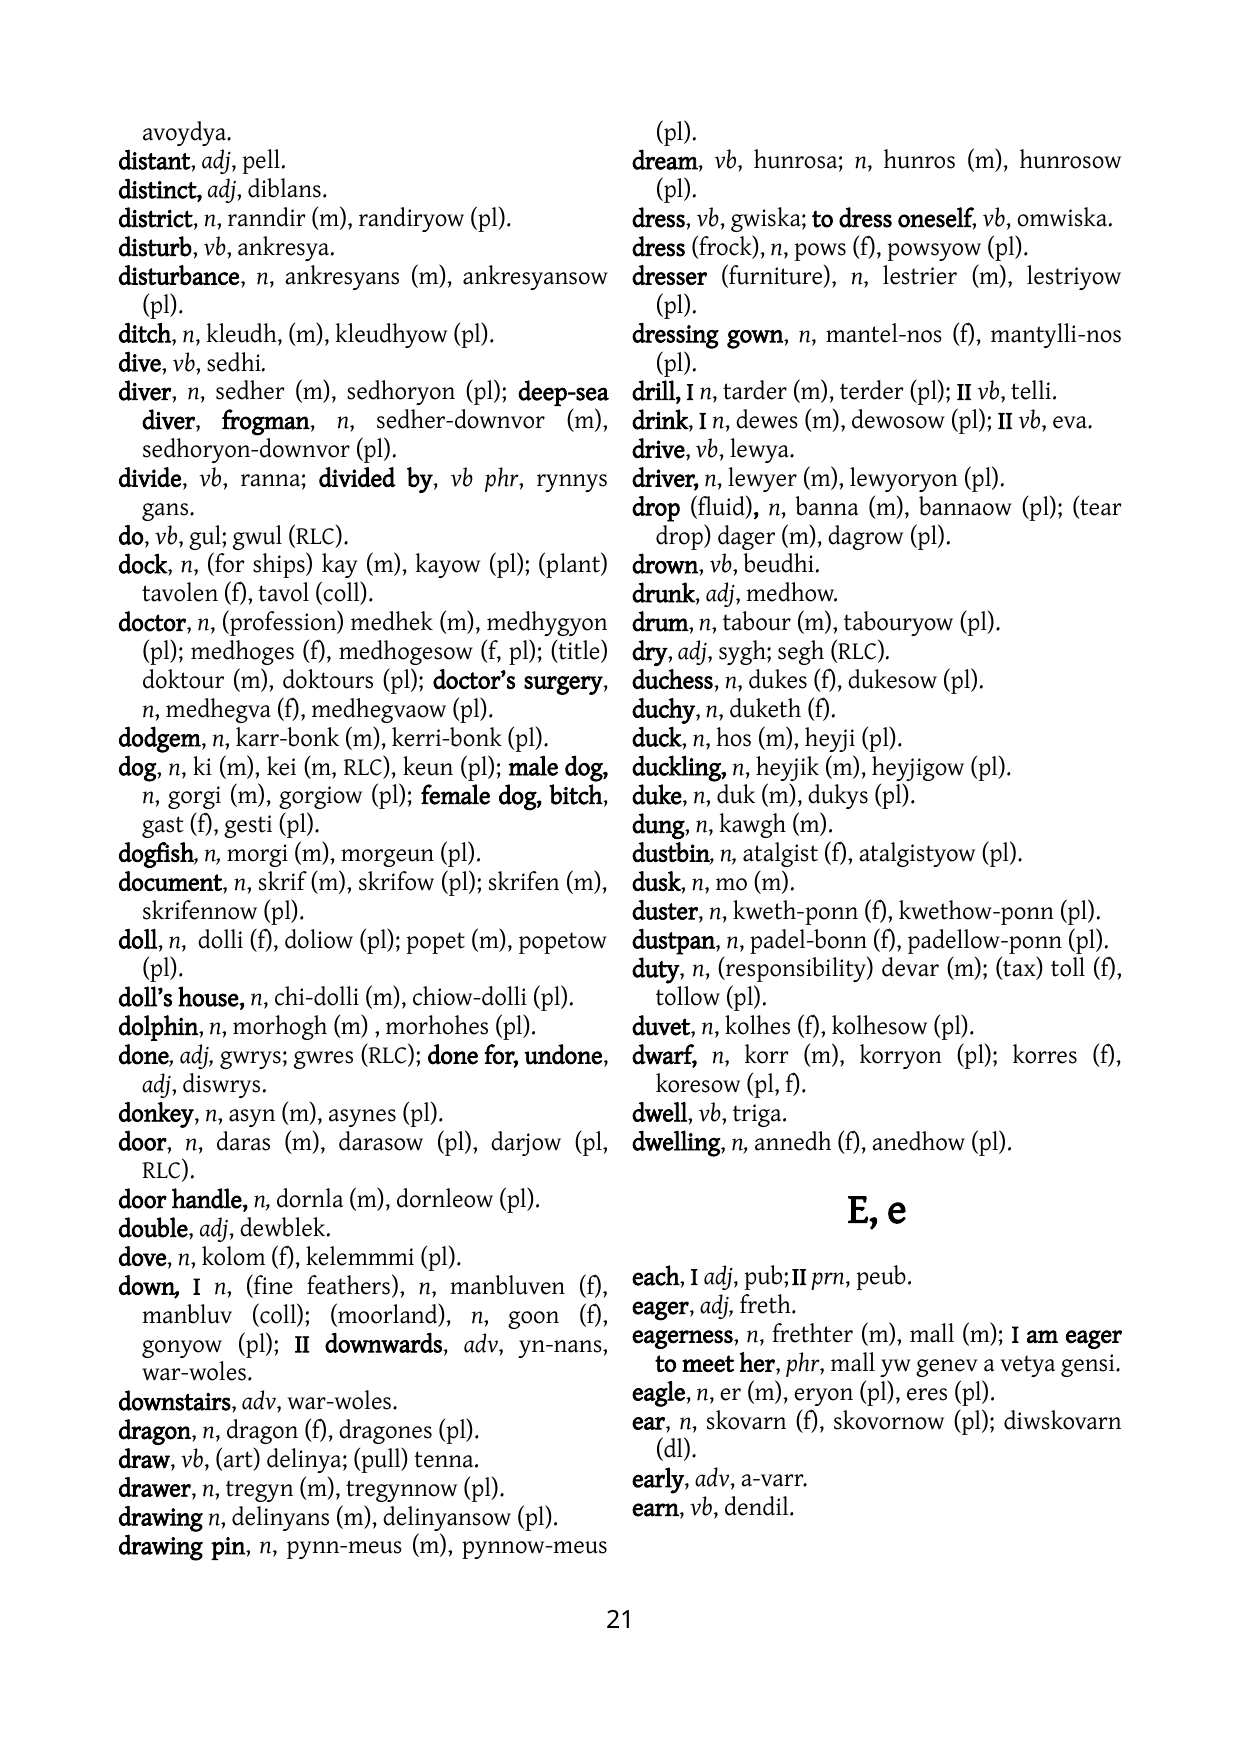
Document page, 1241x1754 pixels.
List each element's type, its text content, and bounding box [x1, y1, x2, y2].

text dwarf, n, korr (m), korryon (pl); korres (f), koresow (pl, f). [632, 1041, 1122, 1099]
text drill, I n, tarder (m), terder (pl); II vb, telli. [632, 378, 1122, 407]
text duvet, n, kolhes (f), kolhesow (pl). [632, 1013, 1122, 1041]
text dusk, n, mo (m). [632, 868, 1122, 897]
text dragon, n, dragon (f), dragones (pl). [118, 1417, 608, 1445]
text duck, n, hos (m), heyji (pl). [632, 724, 1122, 753]
text early, adv, a-varr. [632, 1465, 1122, 1494]
text dogfish, n, morgi (m), morgeun (pl). [118, 839, 608, 868]
text distant, adj, pell. [118, 147, 608, 176]
text duster, n, kweth‑ponn (f), kwethow‑ponn (pl). [632, 897, 1122, 926]
text draw, vb, (art) delinya; (pull) tenna. [118, 1445, 608, 1474]
text distinct, adj, diblans. [118, 176, 608, 205]
text dress (frock), n, pows (f), powsyow (pl). [632, 233, 1122, 262]
text drop (fluid), n, banna (m), bannaow (pl); (tear drop) dager (m), dagrow (pl). [632, 493, 1122, 551]
text eager, adj, freth. [632, 1292, 1122, 1321]
text duckling, n, heyjik (m), heyjigow (pl). [632, 753, 1122, 782]
text ditch, n, kleudh, (m), kleudhyow (pl). [118, 320, 608, 349]
text dwelling, n, annedh (f), anedhow (pl). [632, 1128, 1122, 1157]
text doll’s house, n, chi-dolli (m), chiow-dolli (pl). [118, 984, 608, 1013]
text dung, n, kawgh (m). [632, 811, 1122, 839]
text dressing gown, n, mantel‑nos (f), mantylli‑nos (pl). [632, 320, 1122, 378]
text (pl). [632, 118, 1122, 147]
text door handle, n, dornla (m), dornleow (pl). [118, 1186, 608, 1214]
text drawing n, delinyans (m), delinyansow (pl). [118, 1503, 608, 1532]
text done, adj, gwrys; gwres (RLC); done for, undone, adj, diswrys. [118, 1041, 608, 1099]
text do, vb, gul; gwul (RLC). [118, 522, 608, 551]
text dresser (furniture), n, lestrier (m), lestriyow (pl). [632, 262, 1122, 320]
text donkey, n, asyn (m), asynes (pl). [118, 1099, 608, 1128]
text E, e [632, 1186, 1122, 1234]
text disturb, vb, ankresya. [118, 233, 608, 262]
text dress, vb, gwiska; to dress oneself, vb, omwiska. [632, 205, 1122, 233]
text duty, n, (responsibility) devar (m); (tax) toll (f), tollow (pl). [632, 955, 1122, 1013]
text drunk, adj, medhow. [632, 580, 1122, 609]
text duchy, n, duketh (f). [632, 695, 1122, 724]
text document, n, skrif (m), skrifow (pl); skrifen (m), skrifennow (pl). [118, 868, 608, 926]
text disturbance, n, ankresyans (m), ankresyansow (pl). [118, 262, 608, 320]
text avoydya. [118, 118, 608, 147]
text door, n, daras (m), darasow (pl), darjow (pl, RLC). [118, 1128, 608, 1186]
text duchess, n, dukes (f), dukesow (pl). [632, 666, 1122, 695]
text dwell, vb, triga. [632, 1099, 1122, 1128]
text each, I adj, pub; II prn, peub. [632, 1263, 1122, 1292]
text drown, vb, beudhi. [632, 551, 1122, 580]
text drawer, n, tregyn (m), tregynnow (pl). [118, 1474, 608, 1503]
text divide, vb, ranna; divided by, vb phr, rynnys gans. [118, 464, 608, 522]
text drawing pin, n, pynn-meus (m), pynnow-meus [118, 1532, 608, 1561]
text dolphin, n, morhogh (m) , morhohes (pl). [118, 1013, 608, 1041]
text dream, vb, hunrosa; n, hunros (m), hunrosow (pl). [632, 147, 1122, 205]
text dive, vb, sedhi. [118, 349, 608, 378]
text driver, n, lewyer (m), lewyoryon (pl). [632, 464, 1122, 493]
text dodgem, n, karr-bonk (m), kerri-bonk (pl). [118, 724, 608, 753]
text down, I n, (fine feathers), n, manbluven (f), manbluv (coll); (moorland), n, goon (f), gonyow (pl); II downwards, adv, yn-nans, war-woles. [118, 1272, 608, 1388]
text eagerness, n, frethter (m), mall (m); I am eager to meet her, phr, mall yw genev a vetya gensi. [632, 1321, 1122, 1378]
text duke, n, duk (m), dukys (pl). [632, 782, 1122, 811]
text district, n, ranndir (m), randiryow (pl). [118, 205, 608, 233]
text downstairs, adv, war‑woles. [118, 1388, 608, 1417]
text dove, n, kolom (f), kelemmmi (pl). [118, 1243, 608, 1272]
text ear, n, skovarn (f), skovornow (pl); diwskovarn (dl). [632, 1407, 1122, 1465]
text dog, n, ki (m), kei (m, RLC), keun (pl); male dog, n, gorgi (m), gorgiow (pl); female dog, bitch, gast (f), gesti (pl). [118, 753, 608, 839]
text eagle, n, er (m), eryon (pl), eres (pl). [632, 1378, 1122, 1407]
text double, adj, dewblek. [118, 1214, 608, 1243]
text drive, vb, lewya. [632, 436, 1122, 464]
text doctor, n, (profession) medhek (m), medhygyon (pl); medhoges (f), medhogesow (f, pl); (title) doktour (m), doktours (pl); doctor’s surgery, n, medhegva (f), medhegvaow (pl). [118, 609, 608, 724]
text dry, adj, sygh; segh (RLC). [632, 637, 1122, 666]
text dock, n, (for ships) kay (m), kayow (pl); (plant) tavolen (f), tavol (coll). [118, 551, 608, 609]
text diver, n, sedher (m), sedhoryon (pl); deep-sea diver, frogman, n, sedher-downvor (m), sedhoryon-downvor (pl). [118, 378, 608, 464]
text doll, n, dolli (f), doliow (pl); popet (m), popetow (pl). [118, 926, 608, 984]
text dustpan, n, padel‑bonn (f), padellow‑ponn (pl). [632, 926, 1122, 955]
text dustbin, n, atalgist (f), atalgistyow (pl). [632, 839, 1122, 868]
text drum, n, tabour (m), tabouryow (pl). [632, 609, 1122, 637]
text earn, vb, dendil. [632, 1494, 1122, 1522]
text drink, I n, dewes (m), dewosow (pl); II vb, eva. [632, 407, 1122, 436]
